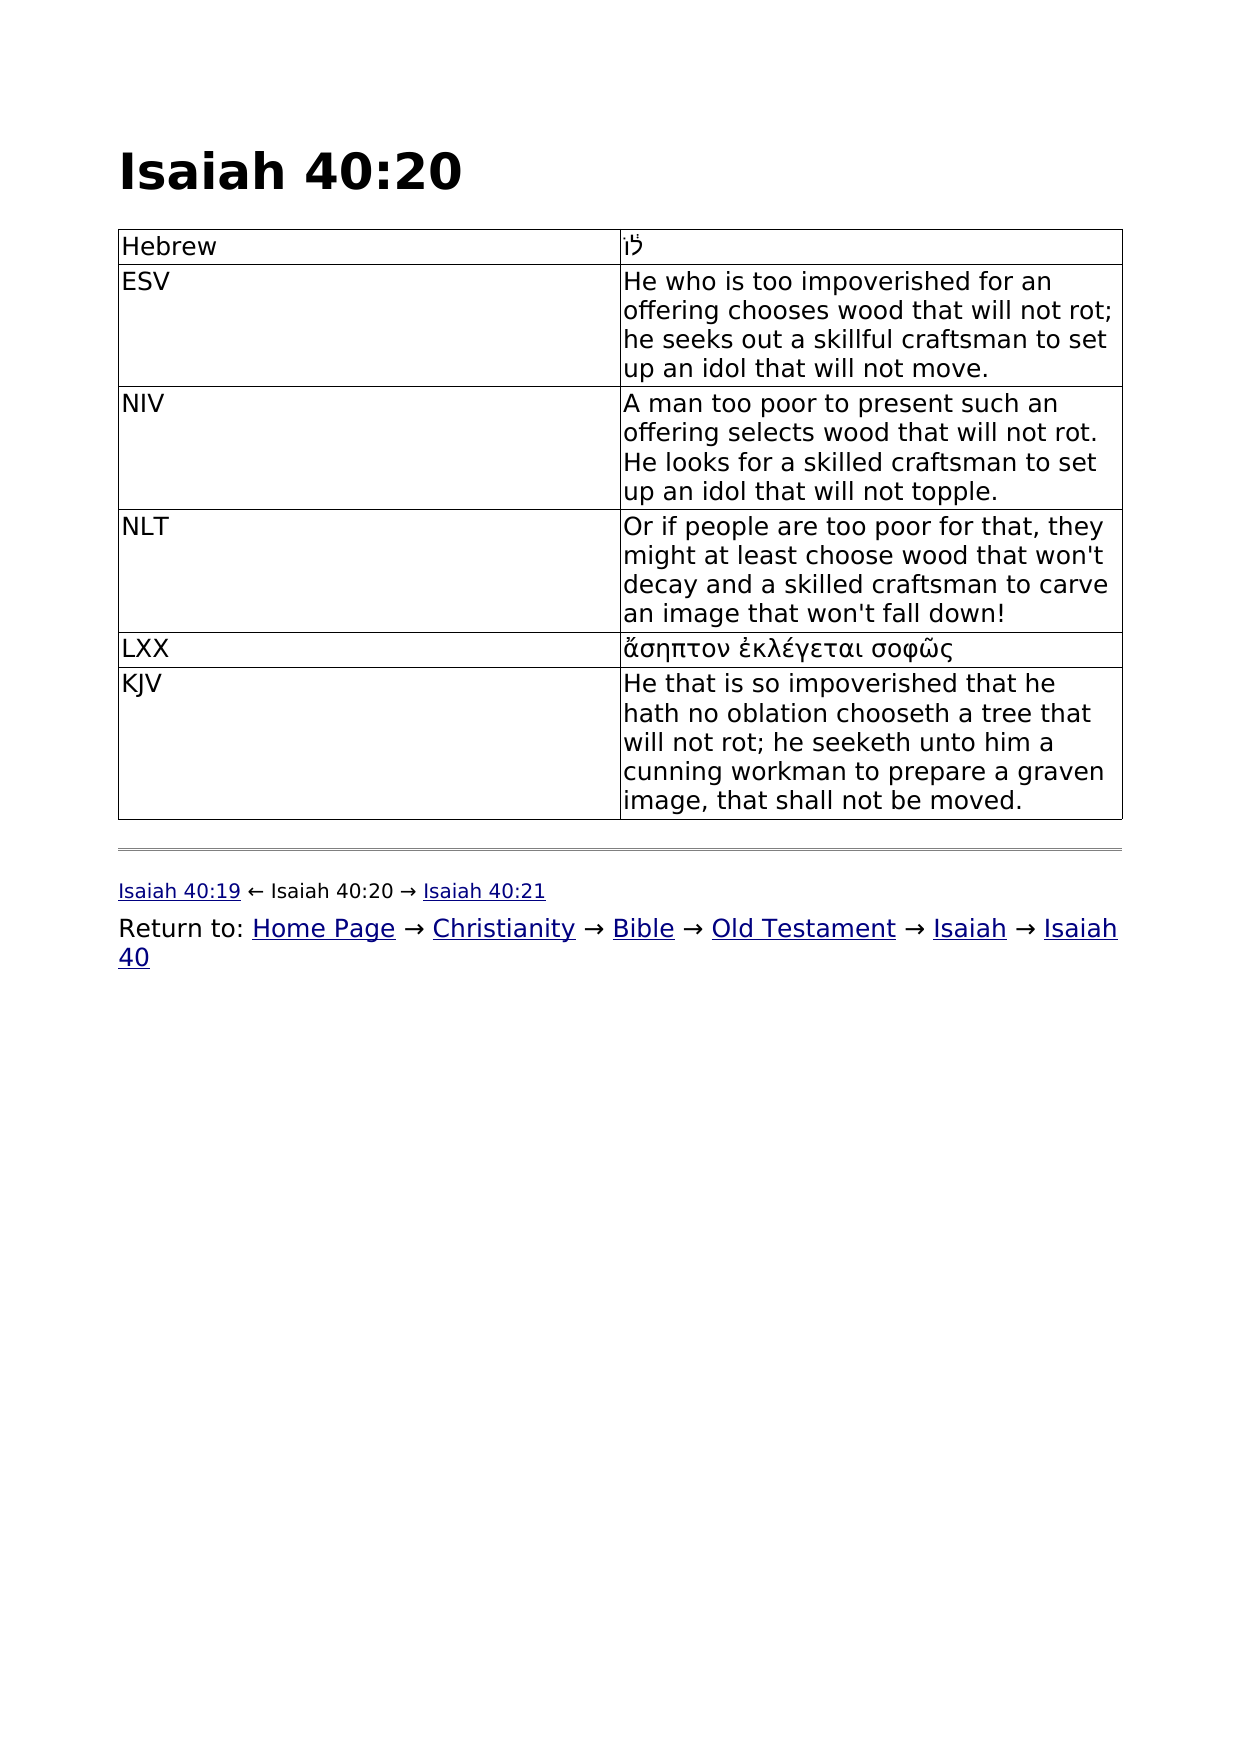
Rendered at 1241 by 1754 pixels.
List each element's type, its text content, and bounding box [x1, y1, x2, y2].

table_header Hebrew [119, 230, 620, 264]
subtitle Isaiah 40:20 [118, 143, 1122, 201]
table_cell KJV [119, 668, 620, 818]
table_cell He who is too impoverished for an offering chooses wood that will not rot; he seeks out a skillful craftsman to set up an idol that will not move. [621, 265, 1122, 386]
table_cell ESV [119, 265, 620, 386]
text Isaiah 40:19 ← Isaiah 40:20 → Isaiah 40:21 [118, 880, 1122, 914]
table_cell He that is so impoverished that he hath no oblation chooseth a tree that will not rot; he seeketh unto him a cunning workman to prepare a graven image, that shall not be moved. [621, 668, 1122, 818]
table_cell LXX [119, 633, 620, 667]
table_cell A man too poor to present such an offering selects wood that will not rot. He looks for a skilled craftsman to set up an idol that will not topple. [621, 387, 1122, 509]
text Return to: Home Page → Christianity → Bible → Old Testament → Isaiah → Isaiah 40 [118, 914, 1122, 972]
table_cell Or if people are too poor for that, they might at least choose wood that won't decay and a skilled craftsman to carve an image that won't fall down! [621, 510, 1122, 632]
table_cell NLT [119, 510, 620, 632]
table_cell NIV [119, 387, 620, 509]
table_header ל֔וֹ [621, 230, 1122, 264]
table_cell ἄσηπτον ἐκλέγεται σοφῶς [621, 633, 1122, 667]
